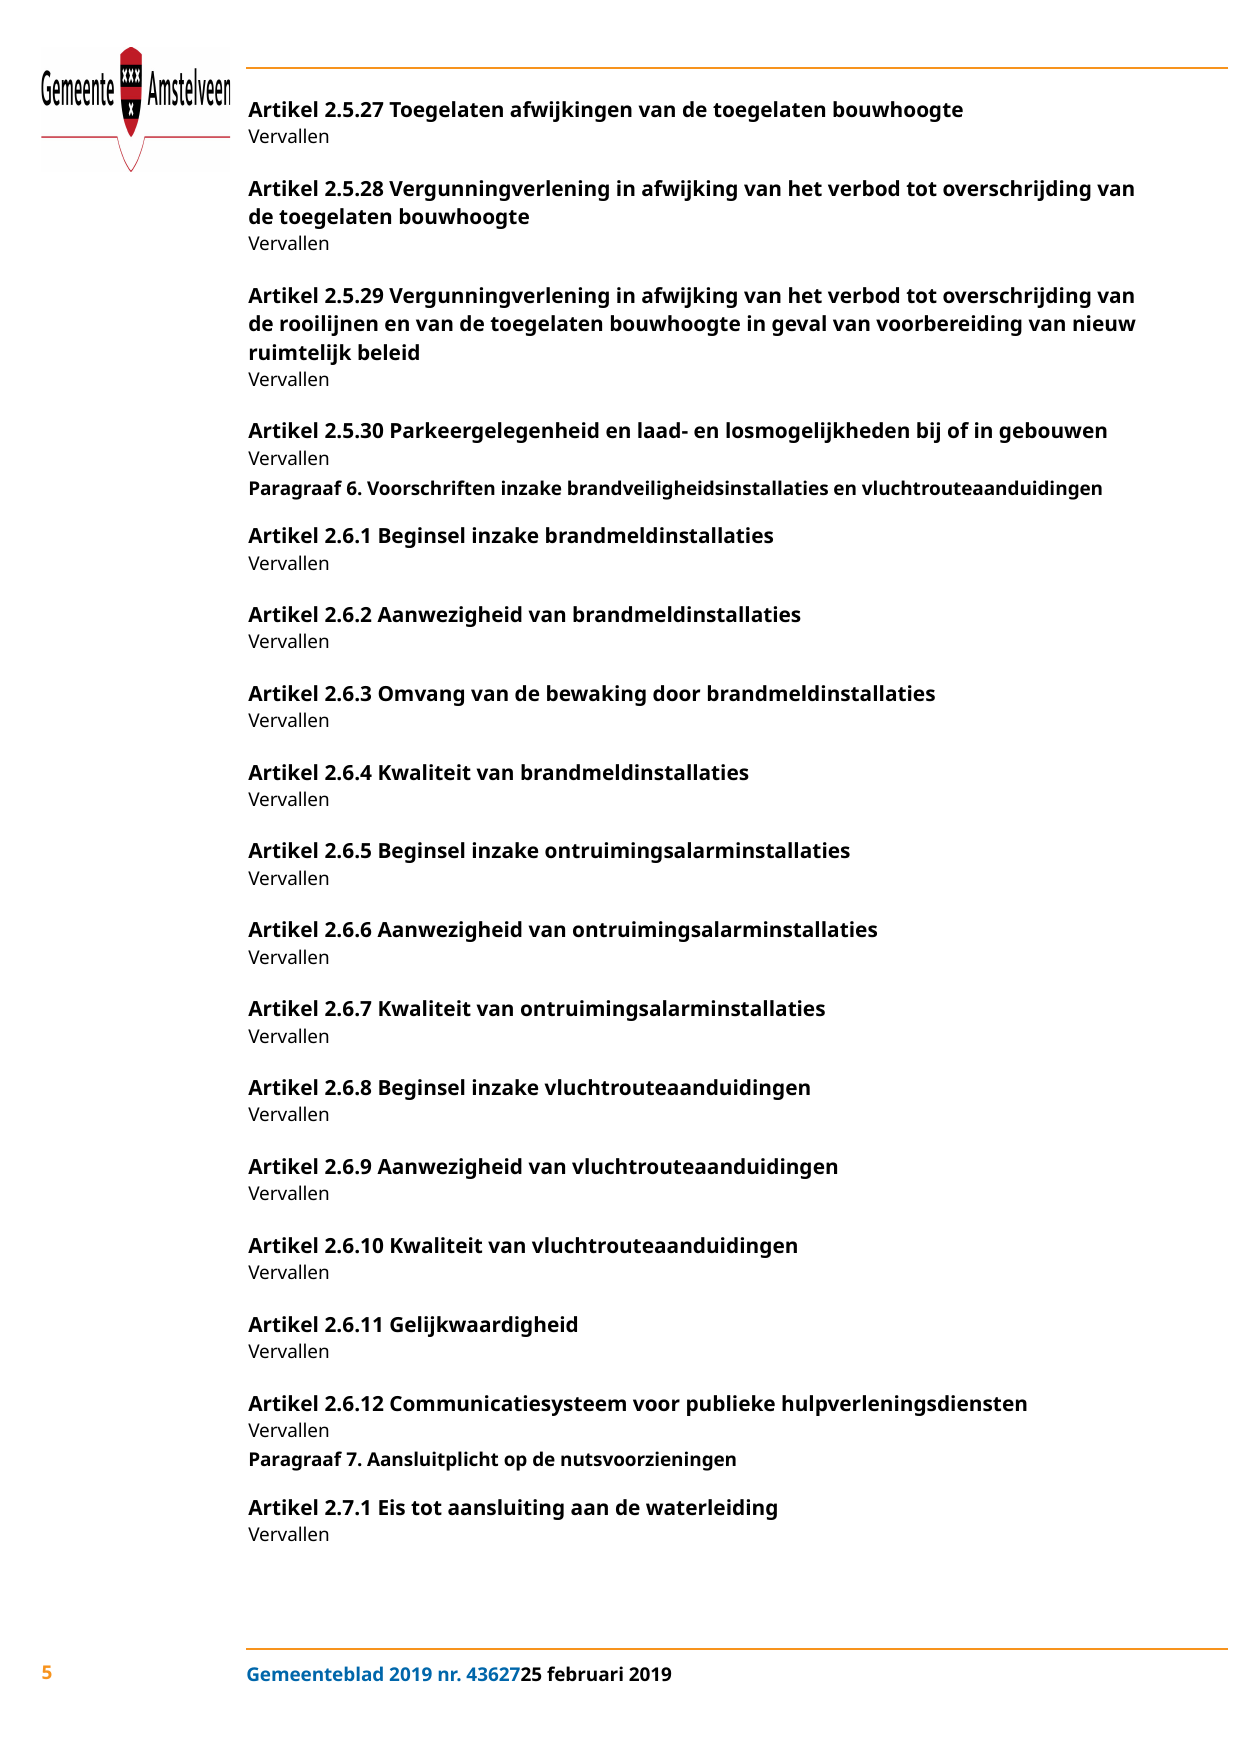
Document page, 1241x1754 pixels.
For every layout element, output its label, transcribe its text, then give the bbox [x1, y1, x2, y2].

text Vervallen [248, 628, 1152, 654]
text Vervallen [248, 1181, 1152, 1206]
picture [41, 47, 231, 172]
text Vervallen [248, 550, 1152, 575]
text Vervallen [248, 366, 1152, 392]
text Vervallen [248, 1338, 1152, 1364]
text Artikel 2.6.6 Aanwezigheid van ontruimingsalarminstallaties [248, 916, 1152, 944]
text Artikel 2.6.10 Kwaliteit van vluchtrouteaanduidingen [248, 1231, 1152, 1259]
text Paragraaf 7. Aansluitplicht op de nutsvoorzieningen [248, 1447, 1152, 1472]
text Artikel 2.6.12 Communicatiesysteem voor publieke hulpverleningsdiensten [248, 1389, 1152, 1417]
text Paragraaf 6. Voorschriften inzake brandveiligheidsinstallaties en vluchtrouteaanduidingen [248, 475, 1152, 500]
text Vervallen [248, 1259, 1152, 1285]
text Artikel 2.6.4 Kwaliteit van brandmeldinstallaties [248, 758, 1152, 786]
text Artikel 2.5.30 Parkeergelegenheid en laad- en losmogelijkheden bij of in gebouwen [248, 417, 1152, 445]
text Vervallen [248, 1102, 1152, 1127]
text Vervallen [248, 865, 1152, 891]
text Artikel 2.5.27 Toegelaten afwijkingen van de toegelaten bouwhoogte [248, 95, 1152, 123]
text Vervallen [248, 944, 1152, 970]
text Artikel 2.6.7 Kwaliteit van ontruimingsalarminstallaties [248, 994, 1152, 1023]
text Artikel 2.5.28 Vergunningverlening in afwijking van het verbod tot overschrijding van de toegelaten bouwhoogte [248, 174, 1152, 231]
text Vervallen [248, 707, 1152, 733]
text Vervallen [248, 1522, 1152, 1547]
text Vervallen [248, 1417, 1152, 1443]
text Artikel 2.6.11 Gelijkwaardigheid [248, 1310, 1152, 1338]
text Artikel 2.6.5 Beginsel inzake ontruimingsalarminstallaties [248, 837, 1152, 865]
text Artikel 2.5.29 Vergunningverlening in afwijking van het verbod tot overschrijding van de rooilijnen en van de toegelaten bouwhoogte in geval van voorbereiding van nieuw ruimtelijk beleid [248, 281, 1152, 366]
text Vervallen [248, 123, 1152, 149]
text Artikel 2.6.1 Beginsel inzake brandmeldinstallaties [248, 521, 1152, 550]
text Vervallen [248, 786, 1152, 812]
text Artikel 2.6.9 Aanwezigheid van vluchtrouteaanduidingen [248, 1152, 1152, 1181]
text Artikel 2.6.2 Aanwezigheid van brandmeldinstallaties [248, 600, 1152, 628]
text Artikel 2.6.8 Beginsel inzake vluchtrouteaanduidingen [248, 1073, 1152, 1102]
text Vervallen [248, 1023, 1152, 1048]
text Artikel 2.7.1 Eis tot aansluiting aan de waterleiding [248, 1493, 1152, 1522]
text Vervallen [248, 445, 1152, 471]
text Artikel 2.6.3 Omvang van de bewaking door brandmeldinstallaties [248, 679, 1152, 707]
text Vervallen [248, 231, 1152, 256]
